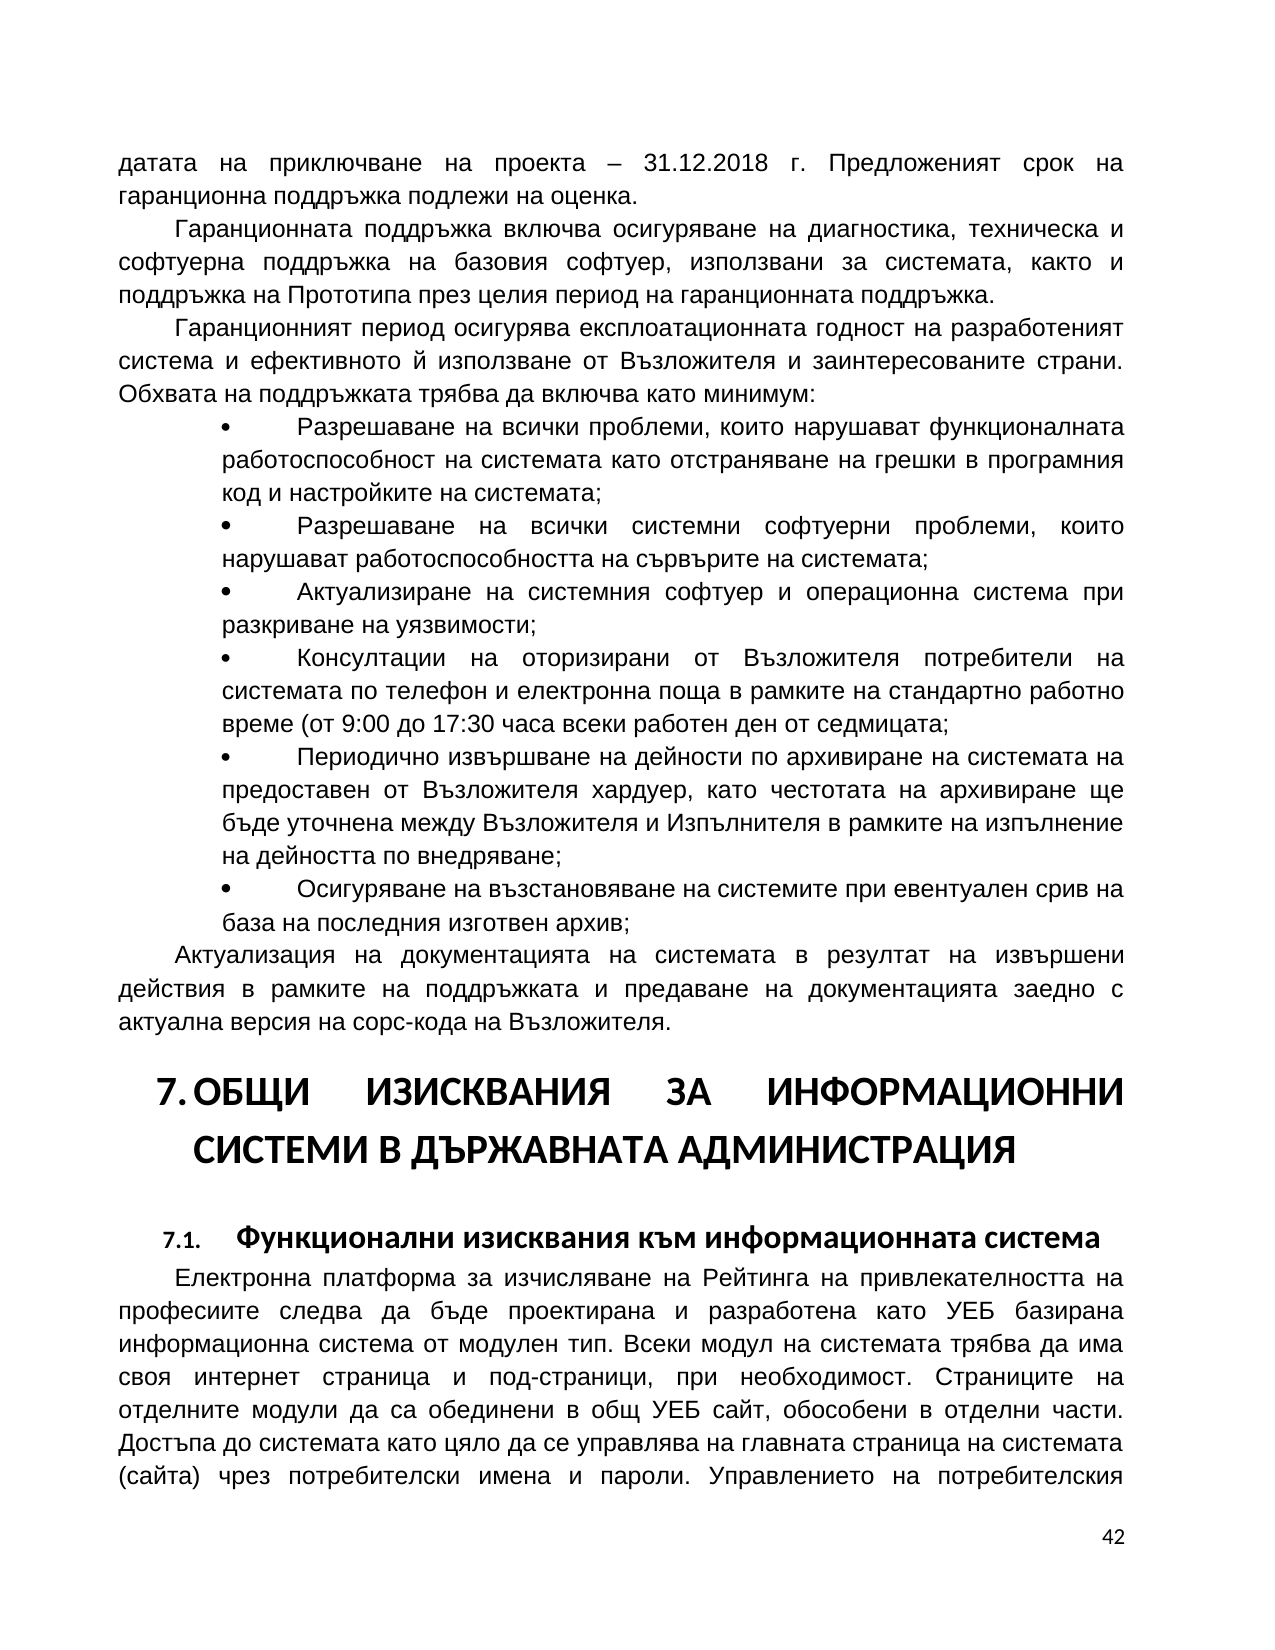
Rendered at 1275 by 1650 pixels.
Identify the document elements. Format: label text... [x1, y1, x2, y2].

subtitle ОБЩИ ИЗИСКВАНИЯ ЗА ИНФОРМАЦИОННИ СИСТЕМИ В ДЪРЖАВНАТА АДМИНИСТРАЦИЯ [156, 1064, 1125, 1174]
list Консултации на оторизирани от Възложителя потребители на системата по телефон и електронна поща в рамките на стандартно работно време (от 9:00 до 17:30 часа всеки работен ден от седмицата; [222, 643, 1125, 738]
list Актуализиране на системния софтуер и операционна система при разкриване на уязвимости; [222, 577, 1125, 639]
list Разрешаване на всички системни софтуерни проблеми, които нарушават работоспособността на сървърите на системата; [222, 511, 1125, 573]
list Периодично извършване на дейности по архивиране на системата на предоставен от Възложителя хардуер, като честотата на архивиране ще бъде уточнена между Възложителя и Изпълнителя в рамките на изпълнение на дейността по внедряване; [222, 742, 1125, 870]
text Гаранционната поддръжка включва осигуряване на диагностика, техническа и софтуерна поддръжка на базовия софтуер, използвани за системата, както и поддръжка на Прототипа през целия период на гаранционната поддръжка. [118, 214, 1125, 308]
subtitle Функционални изисквания към информационната система [162, 1216, 1125, 1257]
list Разрешаване на всички проблеми, които нарушават функционалната работоспособност на системата като отстраняване на грешки в програмния код и настройките на системата; [222, 412, 1125, 507]
text Актуализация на документацията на системата в резултат на извършени действия в рамките на поддръжката и предаване на документацията заедно с актуална версия на сорс-кода на Възложителя. [118, 941, 1125, 1035]
text Гаранционният период осигурява експлоатационната годност на разработеният система и ефективното й използване от Възложителя и заинтересованите страни. Обхвата на поддръжката трябва да включва като минимум: [118, 313, 1125, 408]
text Електронна платформа за изчисляване на Рейтинга на привлекателността на професиите следва да бъде проектирана и разработена като УЕБ базирана информационна система от модулен тип. Всеки модул на системата трябва да има своя интернет страница и под-страници, при необходимост. Страниците на отделните модули да са обединени в общ УЕБ сайт, обособени в отделни части. Достъпа до системата като цяло да се управлява на главната страница на системата (сайта) чрез потребителски имена и пароли. Управлението на потребителския [118, 1263, 1125, 1489]
text датата на приключване на проекта – 31.12.2018 г. Предложеният срок на гаранционна поддръжка подлежи на оценка. [118, 148, 1125, 209]
list Осигуряване на възстановяване на системите при евентуален срив на база на последния изготвен архив; [222, 874, 1125, 936]
